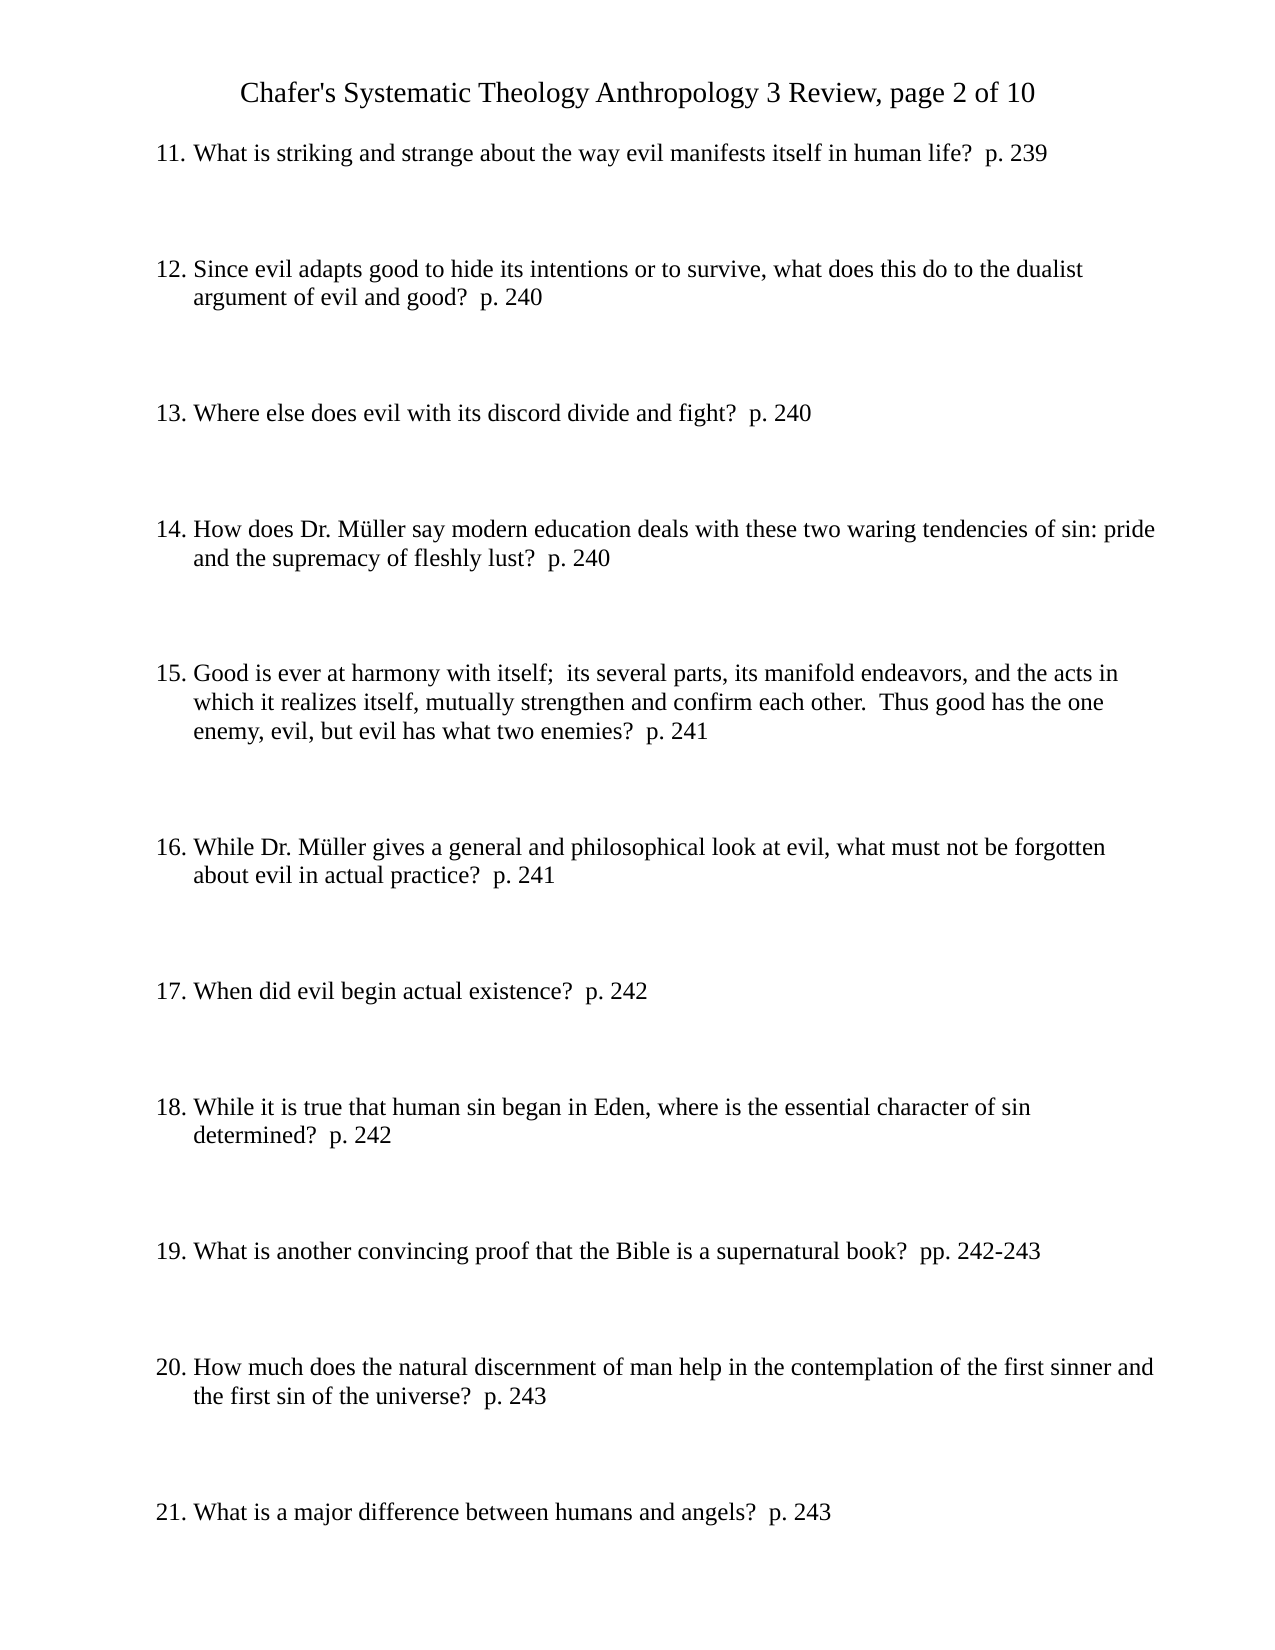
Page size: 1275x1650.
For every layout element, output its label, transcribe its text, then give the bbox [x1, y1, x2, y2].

list Where else does evil with its discord divide and fight? p. 240 [156, 398, 1157, 427]
list What is striking and strange about the way evil manifests itself in human life? p. 239 [156, 138, 1157, 167]
list What is a major difference between humans and angels? p. 243 [156, 1497, 1157, 1525]
list Good is ever at harmony with itself; its several parts, its manifold endeavors, and the acts in which it realizes itself, mutually strengthen and confirm each other. Thus good has the one enemy, evil, but evil has what two enemies? p. 241 [156, 658, 1157, 745]
list How does Dr. Müller say modern education deals with these two waring tendencies of sin: pride and the supremacy of fleshly lust? p. 240 [156, 514, 1157, 571]
list How much does the natural discernment of man help in the contemplation of the first sinner and the first sin of the universe? p. 243 [156, 1352, 1157, 1409]
list While Dr. Müller gives a general and philosophical look at evil, what must not be forgotten about evil in actual practice? p. 241 [156, 832, 1157, 889]
list When did evil begin actual existence? p. 242 [156, 976, 1157, 1005]
list What is another convincing proof that the Bible is a supernatural book? pp. 242-243 [156, 1236, 1157, 1265]
list Since evil adapts good to hide its intentions or to survive, what does this do to the dualist argument of evil and good? p. 240 [156, 254, 1157, 311]
list While it is true that human sin began in Eden, where is the essential character of sin determined? p. 242 [156, 1092, 1157, 1149]
